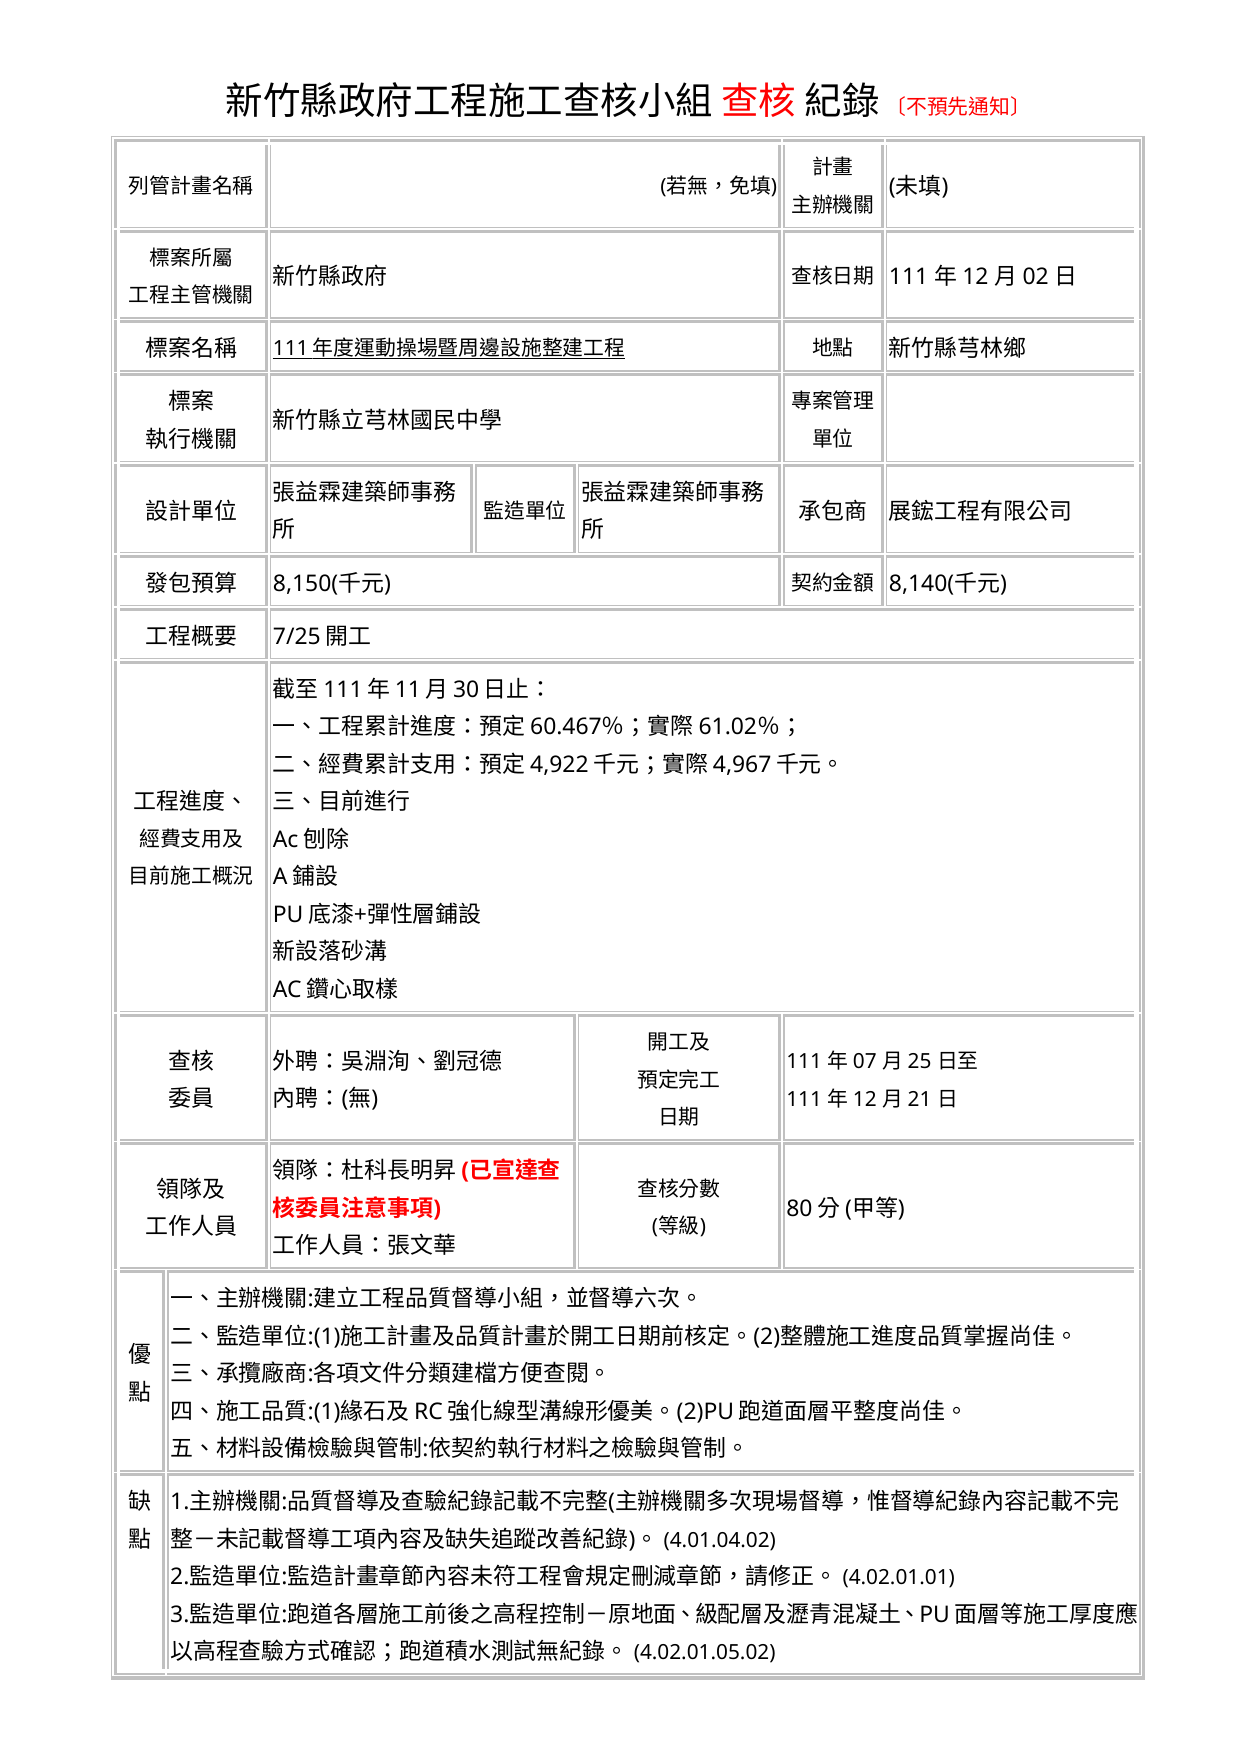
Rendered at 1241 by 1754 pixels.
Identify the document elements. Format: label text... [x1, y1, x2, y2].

table_cell 一、主辦機關:建立工程品質督導小組，並督導六次。 二、監造單位:(1)施工計畫及品質計畫於開工日期前核定。(2)整體施工進度品質掌握尚佳。 三、承攬廠商:各項文件分類建檔方便查閱。 四、施工品質:(1)緣石及RC強化線型溝線形優美。(2)PU跑道面層平整度尚佳。 五、材料設備檢驗與管制:依契約執行材料之檢驗與管制。 [165, 1267, 1142, 1470]
table_cell 發包預算 [114, 551, 268, 604]
table_cell 監造單位 [477, 467, 573, 551]
table_header (未填) [884, 137, 1142, 226]
table_cell 80分 (甲等) [781, 1139, 1142, 1267]
table_cell 新竹縣芎林鄉 [884, 317, 1142, 370]
table_cell 契約金額 [785, 558, 881, 604]
table_cell 111 年 07 月 25 日至 111 年 12 月 21 日 [781, 1011, 1142, 1139]
table_cell 查核日期 [785, 233, 881, 317]
table_cell 開工及 預定完工 日期 [579, 1017, 778, 1139]
table_cell 新竹縣政府 [271, 233, 778, 317]
table_cell 標案名稱 [114, 317, 268, 370]
table_cell 標案所屬 工程主管機關 [114, 226, 268, 317]
table_cell 8,150(千元) [271, 558, 778, 604]
table_cell 8,140(千元) [884, 551, 1142, 604]
table_cell 缺 點 [114, 1470, 165, 1673]
table_cell 111年度運動操場暨周邊設施整建工程 [271, 323, 778, 370]
table_cell 張益霖建築師事務所 [271, 467, 470, 551]
table_cell 截至111年11月30日止： 一、工程累計進度：預定 60.467％；實際 61.02％； 二、經費累計支用：預定 4,922千元；實際 4,967千元。 三、目前進行 Ac刨除 A鋪設 PU底漆+彈性層鋪設 新設落砂溝 AC鑽心取樣 [268, 658, 1142, 1011]
table_cell 優 點 [114, 1267, 165, 1470]
text 新竹縣政府工程施工查核小組 查核 紀錄 〔不預先通知〕 [94, 61, 1162, 136]
table_cell 1.主辦機關:品質督導及查驗紀錄記載不完整(主辦機關多次現場督導，惟督導紀錄內容記載不完整－未記載督導工項內容及缺失追蹤改善紀錄)。 (4.01.04.02) 2.監造單位:監造計畫章節內容未符工程會規定刪減章節，請修正。 (4.02.01.01) 3.監造單位:跑道各層施工前後之高程控制－原地面、級配層及瀝青混凝土、PU面層等施工厚度應以高程查驗方式確認；跑道積水測試無紀錄。 (4.02.01.05.02) [165, 1470, 1142, 1673]
table_cell 7/25開工 [268, 605, 1142, 658]
table_cell 設計單位 [114, 461, 268, 551]
table_cell 張益霖建築師事務所 [579, 467, 778, 551]
table_header 計畫 主辦機關 [781, 137, 884, 226]
table_cell 專案管理 單位 [785, 376, 881, 461]
table_header (若無，免填) [268, 137, 781, 226]
table_cell 標案 執行機關 [114, 370, 268, 461]
table_cell 地點 [785, 323, 881, 370]
table_cell 111 年 12 月 02 日 [884, 226, 1142, 317]
table_cell 展鋐工程有限公司 [884, 461, 1142, 551]
table_cell 領隊及 工作人員 [114, 1139, 268, 1267]
table_cell 新竹縣立芎林國民中學 [271, 376, 778, 461]
table_cell 工程進度、 經費支用及 目前施工概況 [114, 658, 268, 1011]
table_header 列管計畫名稱 [117, 142, 268, 226]
table_cell 承包商 [785, 467, 881, 551]
table_cell 工程概要 [114, 605, 268, 658]
table_cell 查核分數 (等級) [579, 1145, 778, 1267]
table_cell [884, 370, 1142, 461]
table_cell 查核 委員 [114, 1011, 268, 1139]
table_cell 外聘：吳淵洵、劉冠德 內聘：(無) [271, 1017, 573, 1139]
table_cell 領隊：杜科長明昇 (已宣達查核委員注意事項) 工作人員：張文華 [271, 1145, 573, 1267]
